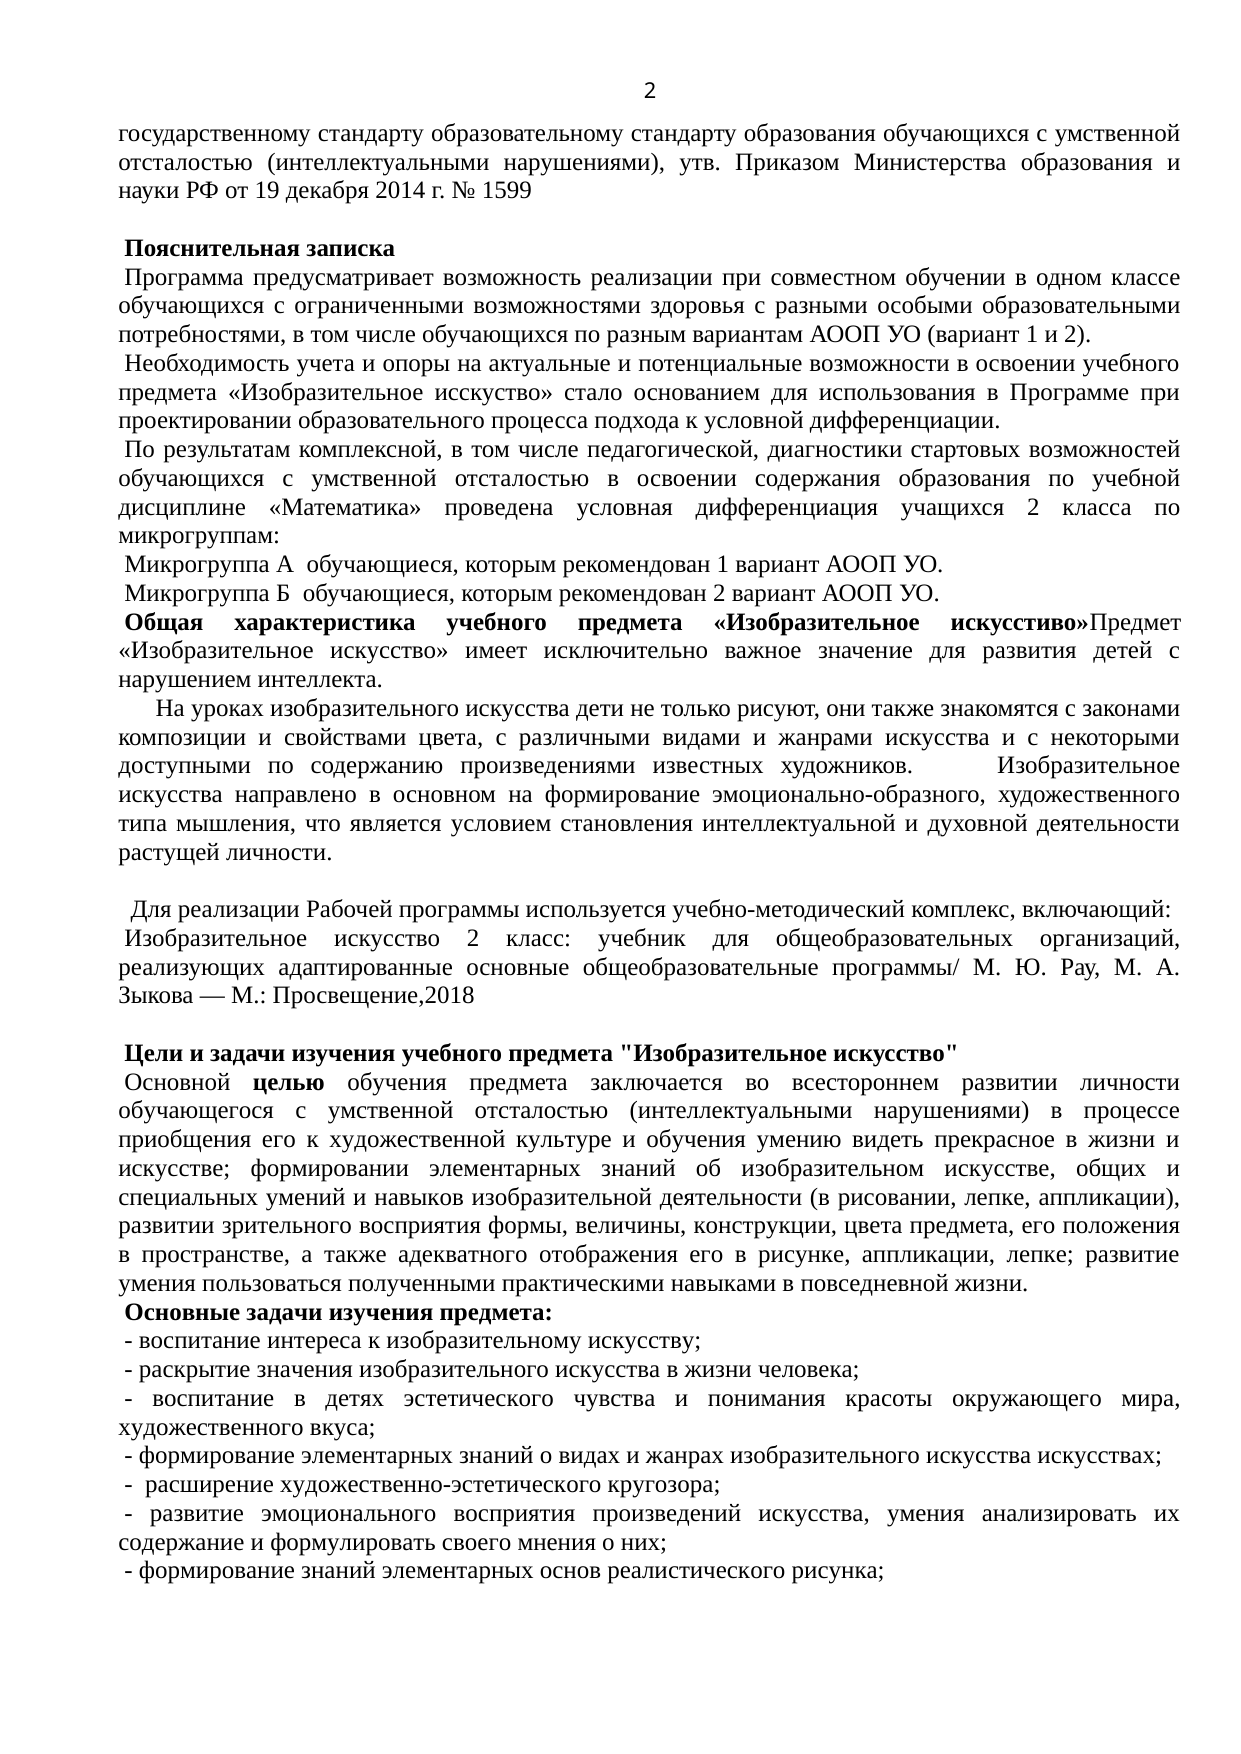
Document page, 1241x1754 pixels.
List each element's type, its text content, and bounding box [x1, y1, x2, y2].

text Пояснительная записка [118, 233, 1181, 262]
text государственному стандарту образовательному стандарту образования обучающихся с умственной отсталостью (интеллектуальными нарушениями), утв. Приказом Министерства образования и науки РФ от 19 декабря 2014 г. № 1599 [118, 118, 1181, 204]
text Для реализации Рабочей программы используется учебно-методический комплекс, включающий: [118, 894, 1181, 923]
text - формирование элементарных знаний о видах и жанрах изобразительного искусства искусствах; [118, 1441, 1181, 1469]
text Основные задачи изучения предмета: [118, 1297, 1181, 1326]
text По результатам комплексной, в том числе педагогической, диагностики стартовых возможностей обучающихся с умственной отсталостью в освоении содержания образования по учебной дисциплине «Математика» проведена условная дифференциация учащихся 2 класса по микрогруппам: [118, 434, 1181, 549]
text Необходимость учета и опоры на актуальные и потенциальные возможности в освоении учебного предмета «Изобразительное исскуство» стало основанием для использования в Программе при проектировании образовательного процесса подхода к условной дифференциации. [118, 348, 1181, 434]
text - формирование знаний элементарных основ реалистического рисунка; [118, 1556, 1181, 1584]
text Цели и задачи изучения учебного предмета "Изобразительное искусство" [118, 1038, 1181, 1067]
text Основной целью обучения предмета заключается во всестороннем развитии личности обучающегося с умственной отсталостью (интеллектуальными нарушениями) в процессе приобщения его к художественной культуре и обучения умению видеть прекрасное в жизни и искусстве; формировании элементарных знаний об изобразительном искусстве, общих и специальных умений и навыков изобразительной деятельности (в рисовании, лепке, аппликации), развитии зрительного восприятия формы, величины, конструкции, цвета предмета, его положения в пространстве, а также адекватного отображения его в рисунке, аппликации, лепке; развитие умения пользоваться полученными практическими навыками в повседневной жизни. [118, 1067, 1181, 1297]
text Микрогруппа А обучающиеся, которым рекомендован 1 вариант АООП УО. [118, 549, 1181, 578]
text Микрогруппа Б обучающиеся, которым рекомендован 2 вариант АООП УО. [118, 578, 1181, 607]
text - воспитание в детях эстетического чувства и понимания красоты окружающего мира, художественного вкуса; [118, 1383, 1181, 1441]
text - развитие эмоционального восприятия произведений искусства, умения анализировать их содержание и формулировать своего мнения о них; [118, 1498, 1181, 1556]
text - воспитание интереса к изобразительному искусству; [118, 1326, 1181, 1354]
text Программа предусматривает возможность реализации при совместном обучении в одном классе обучающихся с ограниченными возможностями здоровья с разными особыми образовательными потребностями, в том числе обучающихся по разным вариантам АООП УО (вариант 1 и 2). [118, 262, 1181, 348]
text На уроках изобразительного искусства дети не только рисуют, они также знакомятся с законами композиции и свойствами цвета, с различными видами и жанрами искусства и с некоторыми доступными по содержанию произведениями известных художников. Изобразительное искусства направлено в основном на формирование эмоционально-образного, художественного типа мышления, что является условием становления интеллектуальной и духовной деятельности растущей личности. [118, 693, 1181, 866]
text - расширение художественно-эстетического кругозора; [118, 1469, 1181, 1498]
text Изобразительное искусство 2 класс: учебник для общеобразовательных организаций, реализующих адаптированные основные общеобразовательные программы/ М. Ю. Рау, М. А. Зыкова — М.: Просвещение,2018 [118, 923, 1181, 1009]
text - раскрытие значения изобразительного искусства в жизни человека; [118, 1354, 1181, 1383]
text Общая характеристика учебного предмета «Изобразительное искусстиво»Предмет «Изобразительное искусство» имеет исключительно важное значение для развития детей с нарушением интеллекта. [118, 607, 1181, 693]
